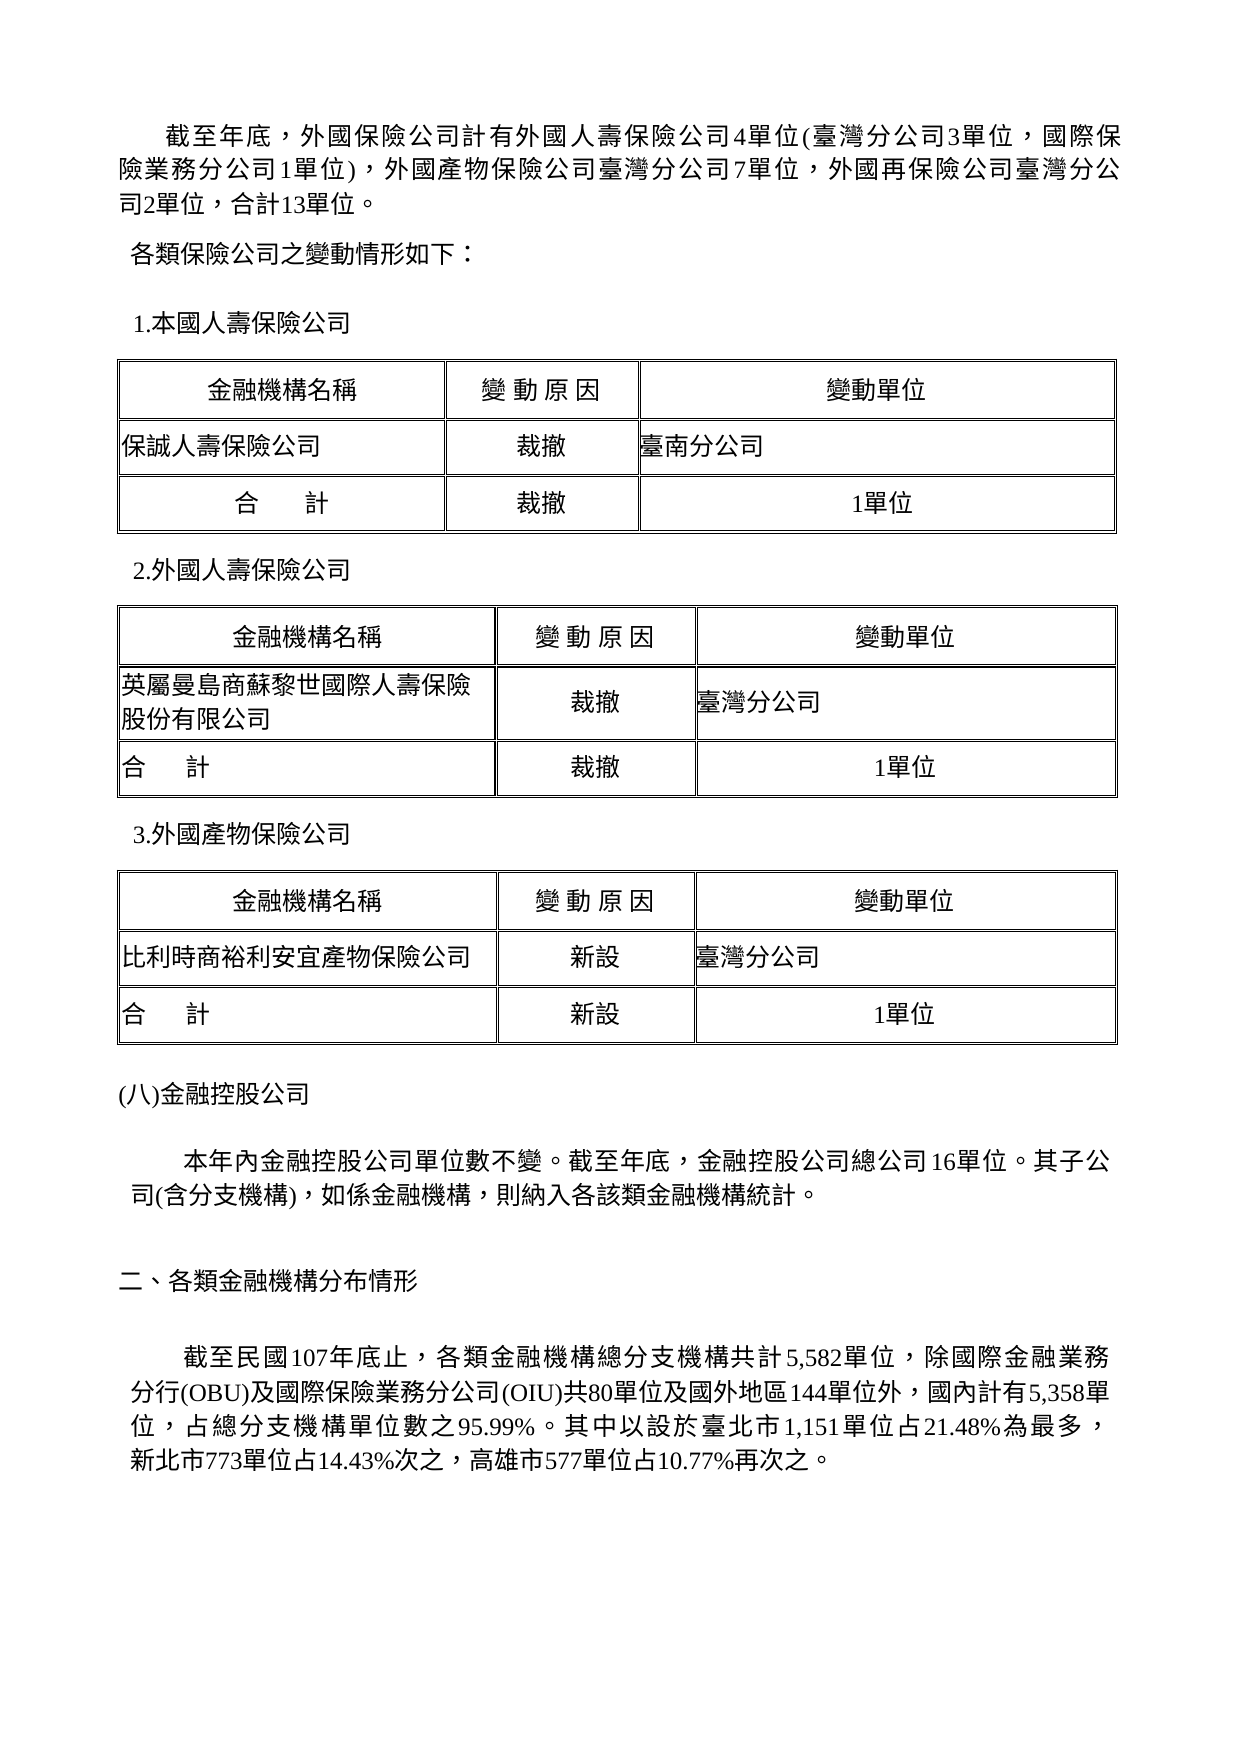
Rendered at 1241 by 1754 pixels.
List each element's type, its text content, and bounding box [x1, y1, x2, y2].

table_cell 裁撤 [447, 477, 638, 530]
table_header 金融機構名稱 [120, 608, 494, 664]
table_cell 臺灣分公司 [698, 668, 1115, 738]
table_cell 合 計 [120, 988, 496, 1042]
table_cell 1單位 [698, 742, 1115, 795]
table_header 變動單位 [697, 873, 1115, 929]
table_cell 英屬曼島商蘇黎世國際人壽保險 股份有限公司 [120, 668, 494, 738]
table_header 變 動 原 因 [447, 362, 638, 418]
text (八)金融控股公司 [118, 1077, 1122, 1111]
table_header 變動單位 [641, 362, 1114, 418]
text 二、各類金融機構分布情形 [118, 1263, 1122, 1297]
text 各類保險公司之變動情形如下： [131, 237, 1109, 271]
table_cell 1單位 [641, 477, 1114, 530]
table_cell 新設 [499, 988, 694, 1042]
table_cell 保誠人壽保險公司 [120, 421, 444, 474]
table_cell 裁撤 [447, 421, 638, 474]
table_header 變 動 原 因 [499, 873, 694, 929]
table_cell 臺南分公司 [641, 421, 1114, 474]
table_cell 臺灣分公司 [697, 932, 1115, 985]
table_cell 比利時商裕利安宜產物保險公司 [120, 932, 496, 985]
table_header 變動單位 [698, 608, 1115, 664]
table_cell 1單位 [697, 988, 1115, 1042]
text 截至民國107年底止，各類金融機構總分支機構共計5,582單位，除國際金融業務 分行(OBU)及國際保險業務分公司(OIU)共80單位及國外地區144單位外，國內計有5,358單位，占總分支機構單位數之95.99%。其中以設於臺北市1,151單位占21.48%為最多， 新北市773單位占14.43%次之，高雄市577單位占10.77%再次之。 [130, 1340, 1110, 1476]
text 1.本國人壽保險公司 [133, 306, 1109, 340]
table_header 金融機構名稱 [120, 362, 444, 418]
table_cell 裁撤 [498, 742, 695, 795]
table_cell 合 計 [120, 742, 494, 795]
table_header 金融機構名稱 [120, 873, 496, 929]
table_cell 新設 [499, 932, 694, 985]
text 本年內金融控股公司單位數不變。截至年底，金融控股公司總公司16單位。其子公 司(含分支機構)，如係金融機構，則納入各該類金融機構統計。 [130, 1144, 1110, 1212]
text 截至年底，外國保險公司計有外國人壽保險公司4單位(臺灣分公司3單位，國際保 險業務分公司1單位)，外國產物保險公司臺灣分公司7單位，外國再保險公司臺灣分公 司2單位，合計13單位。 [118, 118, 1122, 220]
text 2.外國人壽保險公司 [133, 552, 1109, 586]
text 3.外國產物保險公司 [133, 817, 1109, 851]
table_header 變 動 原 因 [498, 608, 695, 664]
table_cell 合 計 [120, 477, 444, 530]
table_cell 裁撤 [498, 668, 695, 738]
